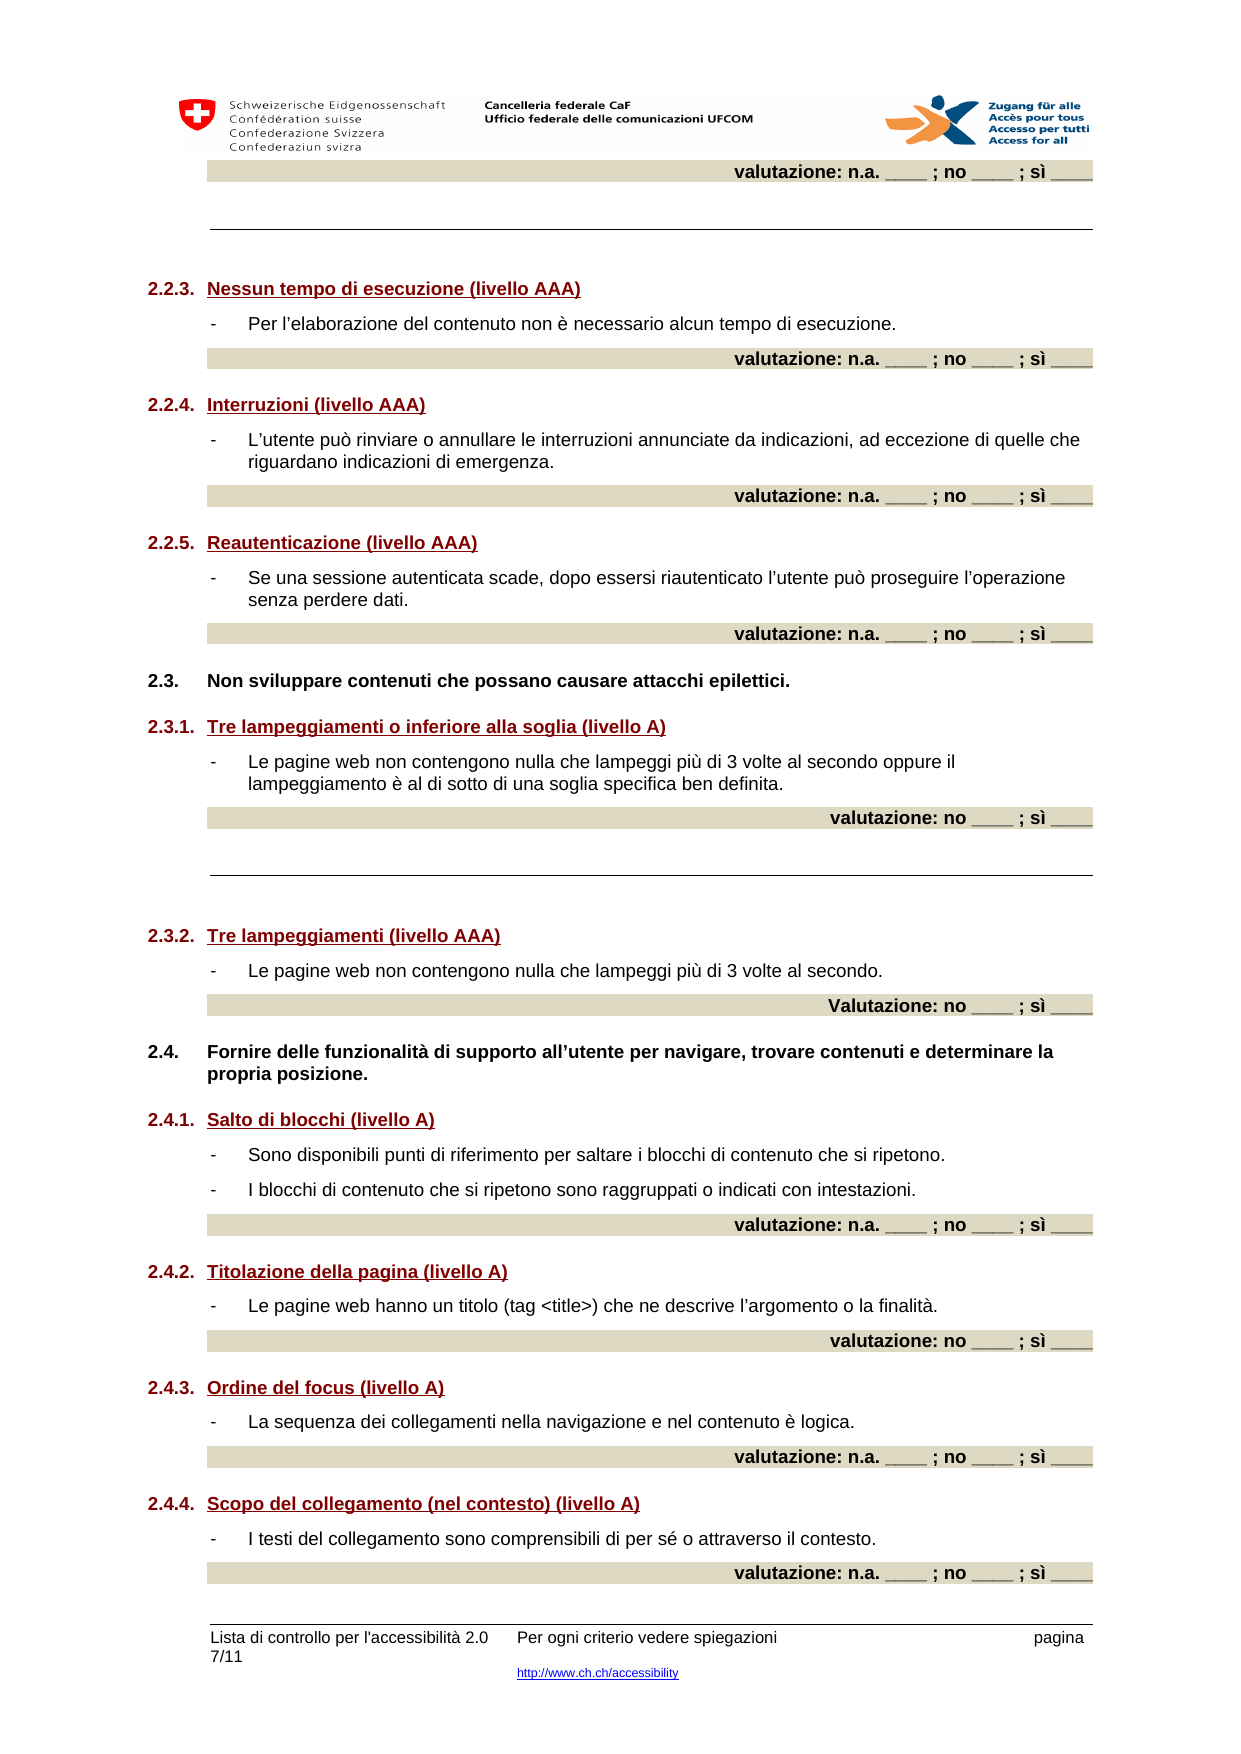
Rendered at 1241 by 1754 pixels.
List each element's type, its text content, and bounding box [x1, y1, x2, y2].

text valutazione: n.a. ____ ; no ____ ; sì ____ [207, 1214, 1093, 1236]
subtitle Fornire delle funzionalità di supporto all’utente per navigare, trovare contenuti e determinare la propria posizione. [148, 1041, 1093, 1084]
list L’utente può rinviare o annullare le interruzioni annunciate da indicazioni, ad eccezione di quelle che riguardano indicazioni di emergenza. [210, 428, 1093, 473]
text valutazione: n.a. ____ ; no ____ ; sì ____ [207, 1562, 1093, 1584]
list Se una sessione autenticata scade, dopo essersi riautenticato l’utente può proseguire l’operazione senza perdere dati. [210, 566, 1093, 610]
list I blocchi di contenuto che si ripetono sono raggruppati o indicati con intestazioni. [210, 1178, 1093, 1201]
subtitle Salto di blocchi (livello A) [148, 1109, 1093, 1131]
text valutazione: n.a. ____ ; no ____ ; sì ____ [207, 485, 1093, 507]
subtitle Ordine del focus (livello A) [148, 1377, 1093, 1398]
text valutazione: no ____ ; sì ____ [207, 1330, 1093, 1352]
list Le pagine web non contengono nulla che lampeggi più di 3 volte al secondo. [210, 959, 1093, 982]
list Per l’elaborazione del contenuto non è necessario alcun tempo di esecuzione. [210, 312, 1093, 335]
subtitle Titolazione della pagina (livello A) [148, 1261, 1093, 1282]
list Le pagine web hanno un titolo (tag <title>) che ne descrive l’argomento o la finalità. [210, 1294, 1093, 1317]
list Le pagine web non contengono nulla che lampeggi più di 3 volte al secondo oppure il lampeggiamento è al di sotto di una soglia specifica ben definita. [210, 750, 1093, 794]
list La sequenza dei collegamenti nella navigazione e nel contenuto è logica. [210, 1411, 1093, 1433]
subtitle Tre lampeggiamenti o inferiore alla soglia (livello A) [148, 716, 1093, 738]
subtitle Interruzioni (livello AAA) [148, 394, 1093, 416]
text valutazione: n.a. ____ ; no ____ ; sì ____ [207, 348, 1093, 369]
text valutazione: n.a. ____ ; no ____ ; sì ____ [207, 160, 1093, 182]
subtitle Nessun tempo di esecuzione (livello AAA) [148, 278, 1093, 300]
list Sono disponibili punti di riferimento per saltare i blocchi di contenuto che si ripetono. [210, 1143, 1093, 1166]
subtitle Tre lampeggiamenti (livello AAA) [148, 925, 1093, 946]
text valutazione: n.a. ____ ; no ____ ; sì ____ [207, 623, 1093, 644]
text valutazione: n.a. ____ ; no ____ ; sì ____ [207, 1446, 1093, 1468]
text Valutazione: no ____ ; sì ____ [207, 994, 1093, 1016]
list I testi del collegamento sono comprensibili di per sé o attraverso il contesto. [210, 1527, 1093, 1549]
subtitle Scopo del collegamento (nel contesto) (livello A) [148, 1493, 1093, 1514]
subtitle Non sviluppare contenuti che possano causare attacchi epilettici. [148, 669, 1093, 691]
picture [179, 95, 1091, 152]
text valutazione: no ____ ; sì ____ [207, 807, 1093, 829]
subtitle Reautenticazione (livello AAA) [148, 532, 1093, 553]
